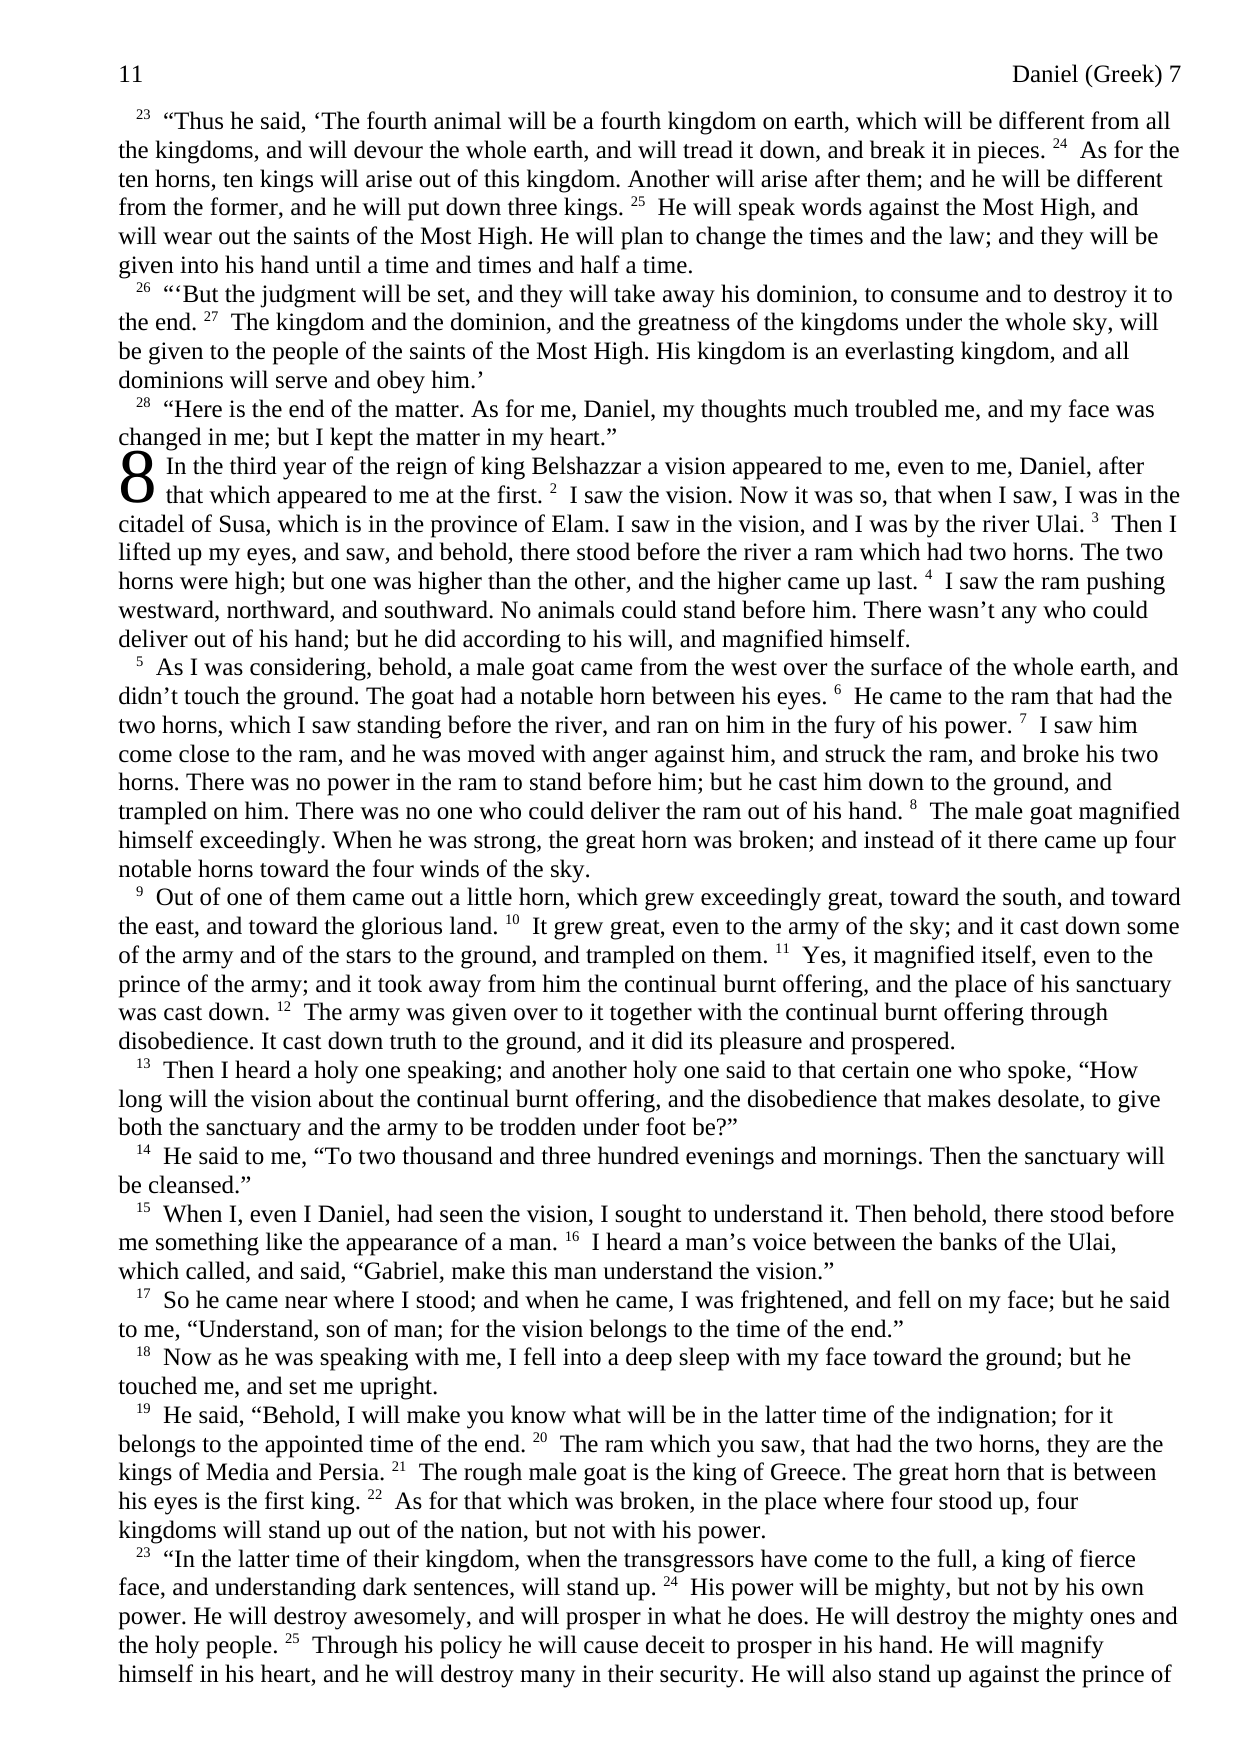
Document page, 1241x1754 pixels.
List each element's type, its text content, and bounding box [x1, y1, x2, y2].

text 18 Now as he was speaking with me, I fell into a deep sleep with my face toward the ground; but he touched me, and set me upright. [118, 1342, 1181, 1400]
text 15 When I, even I Daniel, had seen the vision, I sought to understand it. Then behold, there stood before me something like the appearance of a man. 16 I heard a man’s voice between the banks of the Ulai, which called, and said, “Gabriel, make this man understand the vision.” [118, 1199, 1181, 1285]
text 5 As I was considering, behold, a male goat came from the west over the surface of the whole earth, and didn’t touch the ground. The goat had a notable horn between his eyes. 6 He came to the ram that had the two horns, which I saw standing before the river, and ran on him in the fury of his power. 7 I saw him come close to the ram, and he was moved with anger against him, and struck the ram, and broke his two horns. There was no power in the ram to stand before him; but he cast him down to the ground, and trampled on him. There was no one who could deliver the ram out of his hand. 8 The male goat magnified himself exceedingly. When he was strong, the great horn was broken; and instead of it there came up four notable horns toward the four winds of the sky. [118, 652, 1181, 882]
text 26 “‘But the judgment will be set, and they will take away his dominion, to consume and to destroy it to the end. 27 The kingdom and the dominion, and the greatness of the kingdoms under the whole sky, will be given to the people of the saints of the Most High. His kingdom is an everlasting kingdom, and all dominions will serve and obey him.’ [118, 279, 1181, 394]
text 17 So he came near where I stood; and when he came, I was frightened, and fell on my face; but he said to me, “Understand, son of man; for the vision belongs to the time of the end.” [118, 1285, 1181, 1342]
text 8In the third year of the reign of king Belshazzar a vision appeared to me, even to me, Daniel, after that which appeared to me at the first. 2 I saw the vision. Now it was so, that when I saw, I was in the citadel of Susa, which is in the province of Elam. I saw in the vision, and I was by the river Ulai. 3 Then I lifted up my eyes, and saw, and behold, there stood before the river a ram which had two horns. The two horns were high; but one was higher than the other, and the higher came up last. 4 I saw the ram pushing westward, northward, and southward. No animals could stand before him. There wasn’t any who could deliver out of his hand; but he did according to his will, and magnified himself. [118, 451, 1181, 652]
text 28 “Here is the end of the matter. As for me, Daniel, my thoughts much troubled me, and my face was changed in me; but I kept the matter in my heart.” [118, 394, 1181, 451]
text 9 Out of one of them came out a little horn, which grew exceedingly great, toward the south, and toward the east, and toward the glorious land. 10 It grew great, even to the army of the sky; and it cast down some of the army and of the stars to the ground, and trampled on them. 11 Yes, it magnified itself, even to the prince of the army; and it took away from him the continual burnt offering, and the place of his sanctuary was cast down. 12 The army was given over to it together with the continual burnt offering through disobedience. It cast down truth to the ground, and it did its pleasure and prospered. [118, 882, 1181, 1055]
text 23 “In the latter time of their kingdom, when the transgressors have come to the full, a king of fierce face, and understanding dark sentences, will stand up. 24 His power will be mighty, but not by his own power. He will destroy awesomely, and will prosper in what he does. He will destroy the mighty ones and the holy people. 25 Through his policy he will cause deceit to prosper in his hand. He will magnify himself in his heart, and he will destroy many in their security. He will also stand up against the prince of [118, 1544, 1181, 1687]
text 13 Then I heard a holy one speaking; and another holy one said to that certain one who spoke, “How long will the vision about the continual burnt offering, and the disobedience that makes desolate, to give both the sanctuary and the army to be trodden under foot be?” [118, 1055, 1181, 1141]
text 14 He said to me, “To two thousand and three hundred evenings and mornings. Then the sanctuary will be cleansed.” [118, 1141, 1181, 1199]
text 19 He said, “Behold, I will make you know what will be in the latter time of the indignation; for it belongs to the appointed time of the end. 20 The ram which you saw, that had the two horns, they are the kings of Media and Persia. 21 The rough male goat is the king of Greece. The great horn that is between his eyes is the first king. 22 As for that which was broken, in the place where four stood up, four kingdoms will stand up out of the nation, but not with his power. [118, 1400, 1181, 1544]
text 23 “Thus he said, ‘The fourth animal will be a fourth kingdom on earth, which will be different from all the kingdoms, and will devour the whole earth, and will tread it down, and break it in pieces. 24 As for the ten horns, ten kings will arise out of this kingdom. Another will arise after them; and he will be different from the former, and he will put down three kings. 25 He will speak words against the Most High, and will wear out the saints of the Most High. He will plan to change the times and the law; and they will be given into his hand until a time and times and half a time. [118, 106, 1181, 279]
